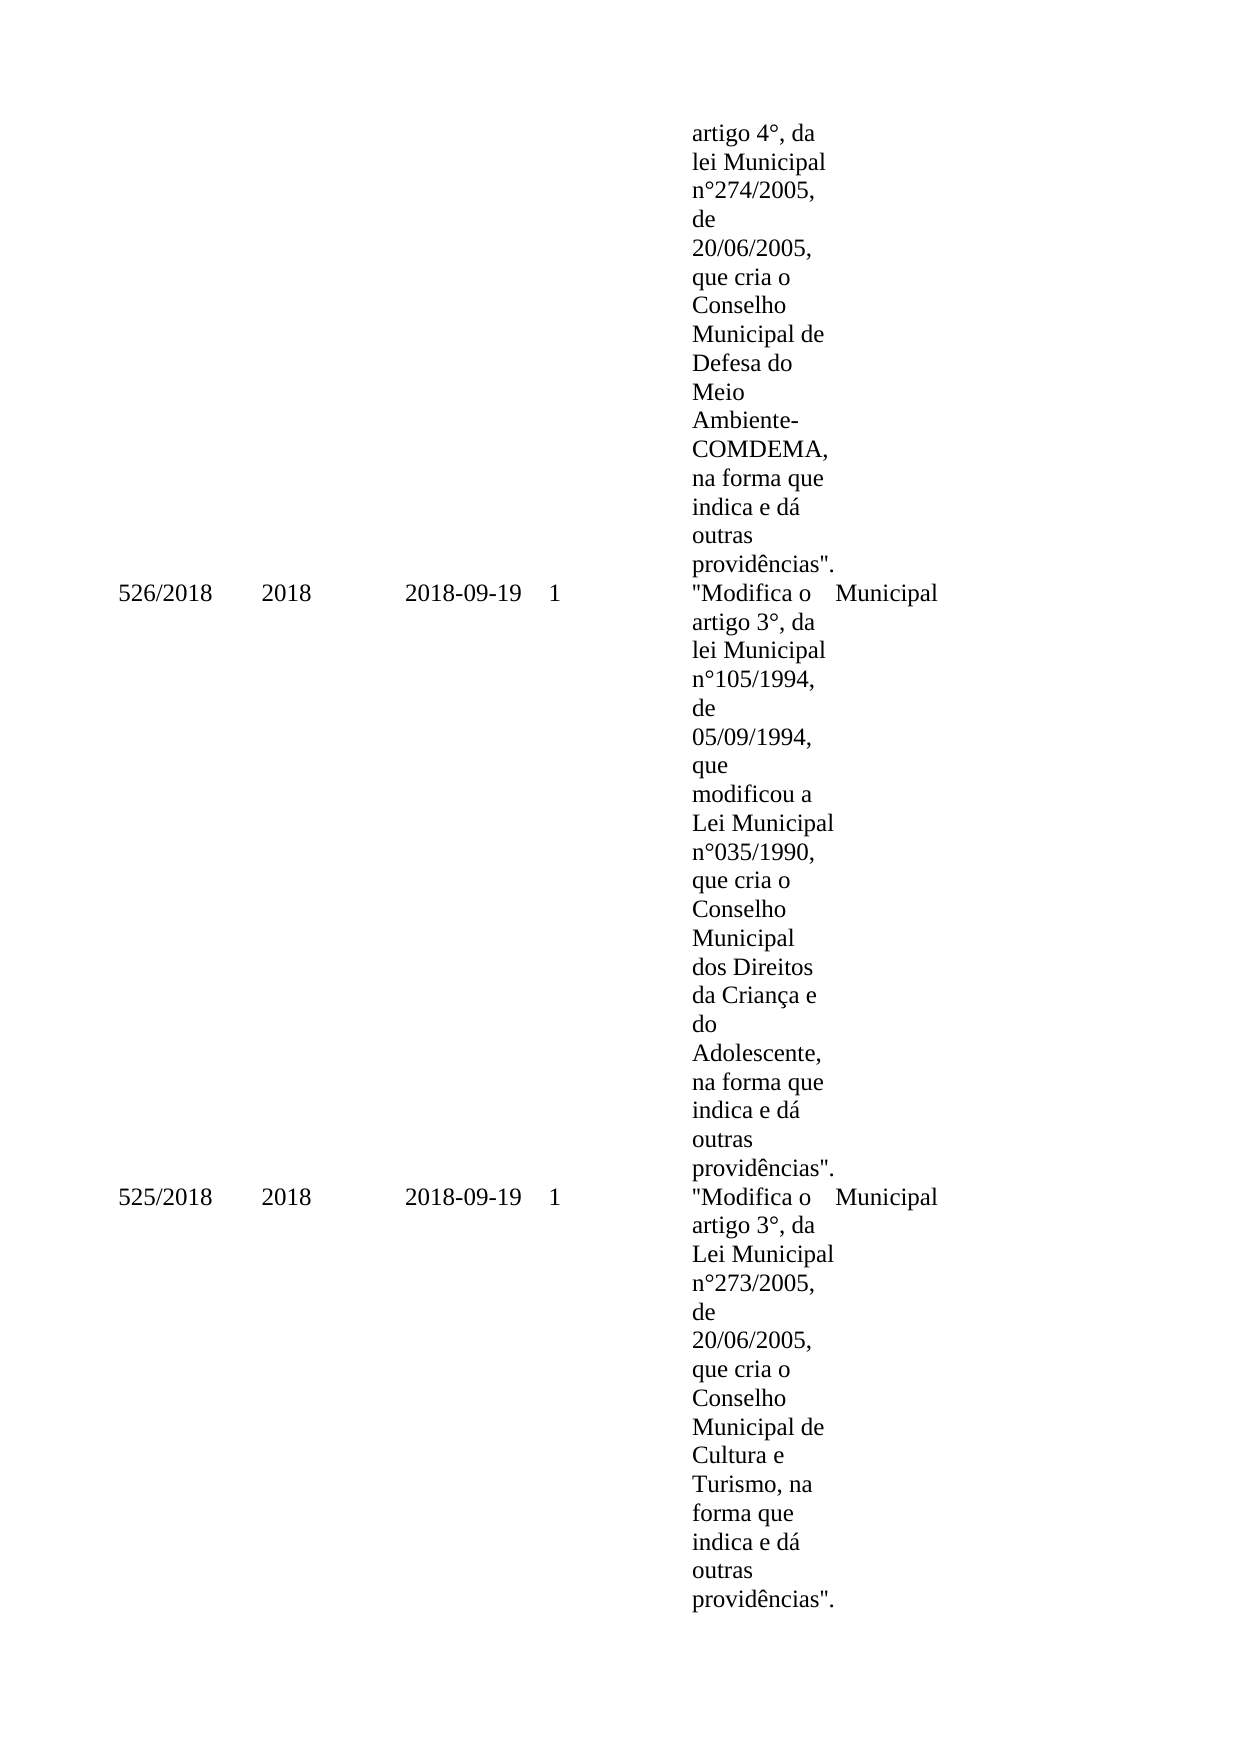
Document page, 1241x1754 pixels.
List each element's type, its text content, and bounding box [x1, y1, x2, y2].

table_cell 1 [548, 578, 692, 1182]
table_cell 1 [548, 1182, 692, 1613]
table_cell 2018-09-19 [405, 1182, 548, 1613]
table_cell [835, 118, 979, 578]
table_cell artigo 4°, da lei Municipal n°274/2005, de 20/06/2005, que cria o Conselho Municipal de Defesa do Meio Ambiente-COMDEMA, na forma que indica e dá outras providências''. [692, 118, 835, 578]
table_cell [548, 118, 692, 578]
table_cell 2018-09-19 [405, 578, 548, 1182]
table_cell Municipal [835, 1182, 979, 1613]
table_cell [979, 118, 1122, 578]
table_cell [979, 1182, 1122, 1613]
table_cell [979, 578, 1122, 1182]
table_cell [261, 118, 405, 578]
table_cell Municipal [835, 578, 979, 1182]
table_cell [405, 118, 548, 578]
table_cell 2018 [261, 578, 405, 1182]
table_cell ''Modifica o artigo 3°, da Lei Municipal n°273/2005, de 20/06/2005, que cria o Conselho Municipal de Cultura e Turismo, na forma que indica e dá outras providências''. [692, 1182, 835, 1613]
table_cell 525/2018 [118, 1182, 261, 1613]
table_cell [118, 118, 261, 578]
table_cell 526/2018 [118, 578, 261, 1182]
table_cell ''Modifica o artigo 3°, da lei Municipal n°105/1994, de 05/09/1994, que modificou a Lei Municipal n°035/1990, que cria o Conselho Municipal dos Direitos da Criança e do Adolescente, na forma que indica e dá outras providências''. [692, 578, 835, 1182]
table_cell 2018 [261, 1182, 405, 1613]
